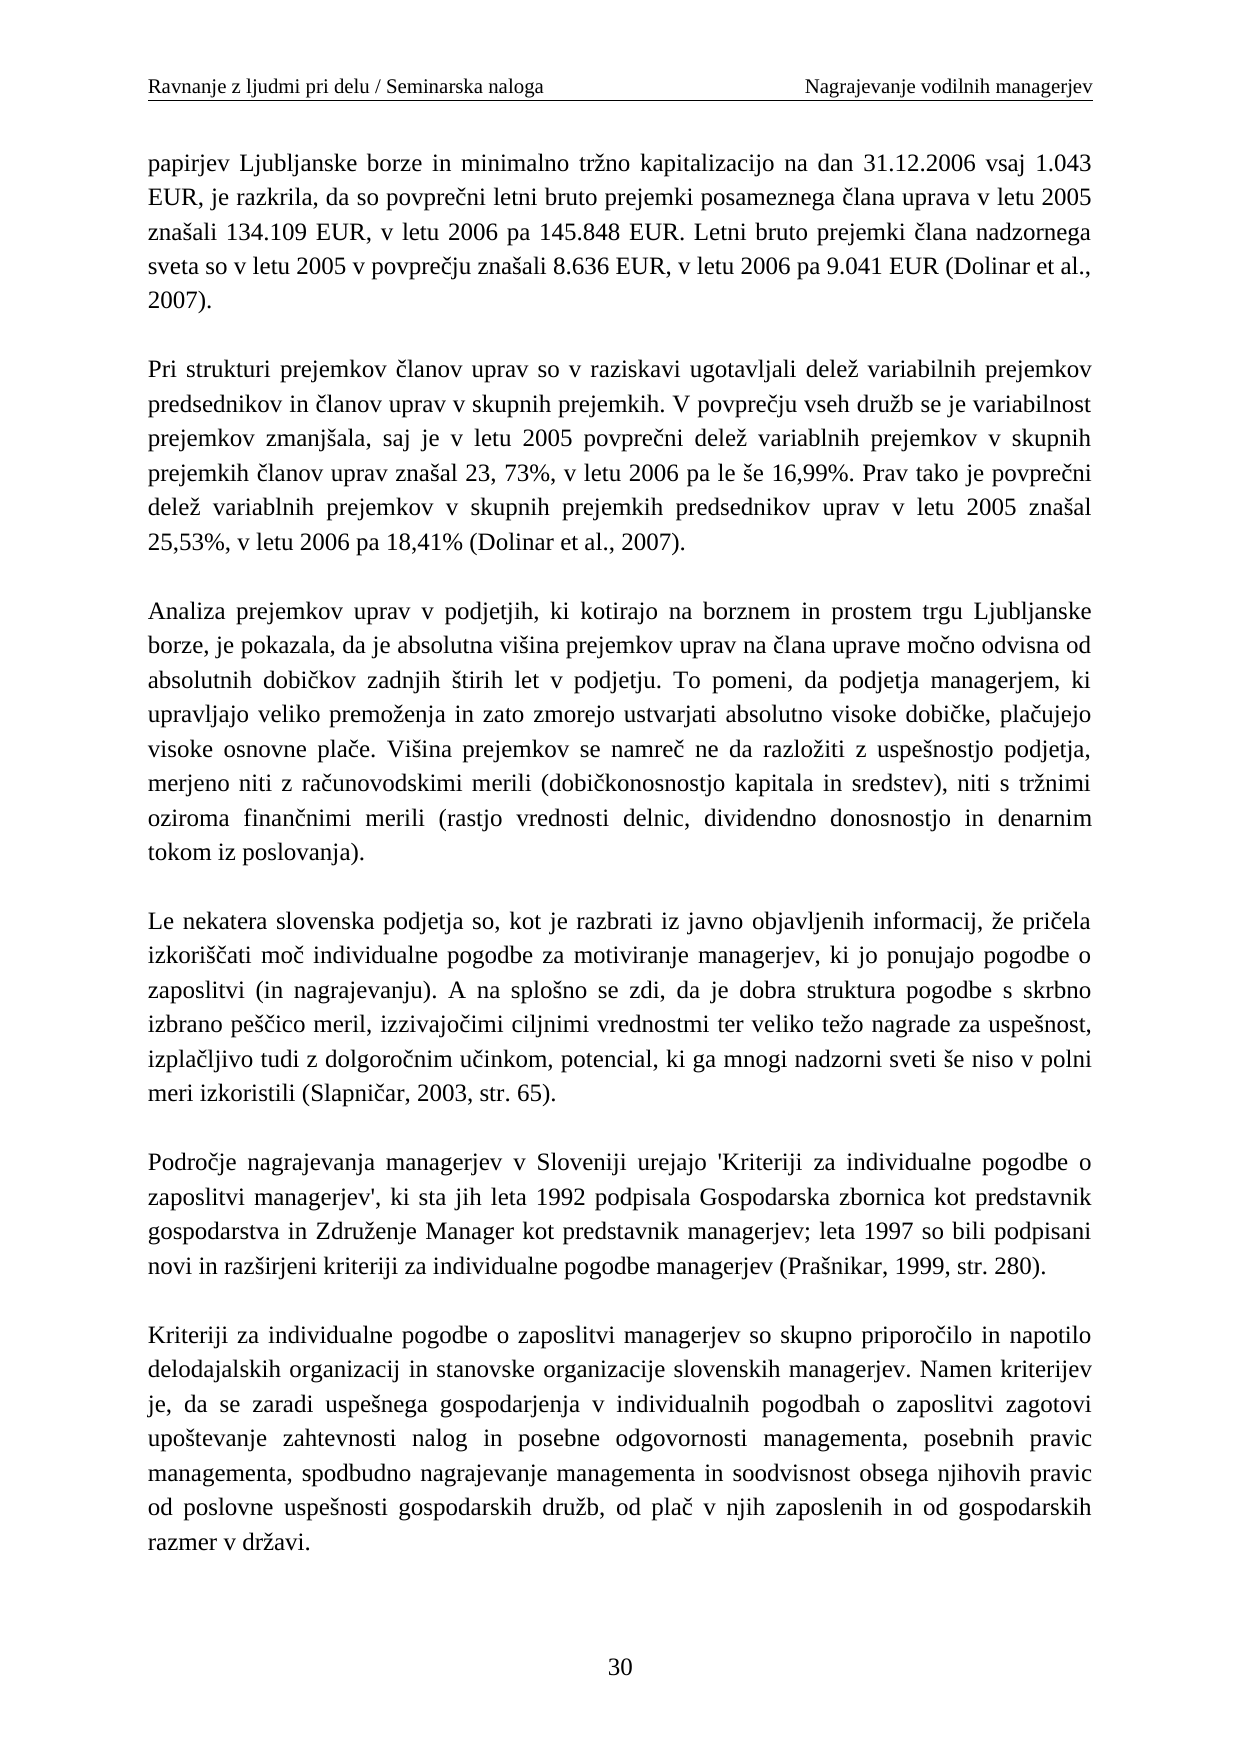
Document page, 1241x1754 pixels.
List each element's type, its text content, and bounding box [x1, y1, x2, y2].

text Le nekatera slovenska podjetja so, kot je razbrati iz javno objavljenih informacij, že pričela izkoriščati moč individualne pogodbe za motiviranje managerjev, ki jo ponujajo pogodbe o zaposlitvi (in nagrajevanju). A na splošno se zdi, da je dobra struktura pogodbe s skrbno izbrano peščico meril, izzivajočimi ciljnimi vrednostmi ter veliko težo nagrade za uspešnost, izplačljivo tudi z dolgoročnim učinkom, potencial, ki ga mnogi nadzorni sveti še niso v polni meri izkoristili (Slapničar, 2003, str. 65). [148, 906, 1093, 1107]
text papirjev Ljubljanske borze in minimalno tržno kapitalizacijo na dan 31.12.2006 vsaj 1.043 EUR, je razkrila, da so povprečni letni bruto prejemki posameznega člana uprava v letu 2005 znašali 134.109 EUR, v letu 2006 pa 145.848 EUR. Letni bruto prejemki člana nadzornega sveta so v letu 2005 v povprečju znašali 8.636 EUR, v letu 2006 pa 9.041 EUR (Dolinar et al., 2007). [148, 148, 1093, 314]
text Pri strukturi prejemkov članov uprav so v raziskavi ugotavljali delež variabilnih prejemkov predsednikov in članov uprav v skupnih prejemkih. V povprečju vseh družb se je variabilnost prejemkov zmanjšala, saj je v letu 2005 povprečni delež variablnih prejemkov v skupnih prejemkih članov uprav znašal 23, 73%, v letu 2006 pa le še 16,99%. Prav tako je povprečni delež variablnih prejemkov v skupnih prejemkih predsednikov uprav v letu 2005 znašal 25,53%, v letu 2006 pa 18,41% (Dolinar et al., 2007). [148, 354, 1093, 556]
text Področje nagrajevanja managerjev v Sloveniji urejajo 'Kriteriji za individualne pogodbe o zaposlitvi managerjev', ki sta jih leta 1992 podpisala Gospodarska zbornica kot predstavnik gospodarstva in Združenje Manager kot predstavnik managerjev; leta 1997 so bili podpisani novi in razširjeni kriteriji za individualne pogodbe managerjev (Prašnikar, 1999, str. 280). [148, 1147, 1093, 1280]
text Analiza prejemkov uprav v podjetjih, ki kotirajo na borznem in prostem trgu Ljubljanske borze, je pokazala, da je absolutna višina prejemkov uprav na člana uprave močno odvisna od absolutnih dobičkov zadnjih štirih let v podjetju. To pomeni, da podjetja managerjem, ki upravljajo veliko premoženja in zato zmorejo ustvarjati absolutno visoke dobičke, plačujejo visoke osnovne plače. Višina prejemkov se namreč ne da razložiti z uspešnostjo podjetja, merjeno niti z računovodskimi merili (dobičkonosnostjo kapitala in sredstev), niti s tržnimi oziroma finančnimi merili (rastjo vrednosti delnic, dividendno donosnostjo in denarnim tokom iz poslovanja). [148, 596, 1093, 866]
text Kriteriji za individualne pogodbe o zaposlitvi managerjev so skupno priporočilo in napotilo delodajalskih organizacij in stanovske organizacije slovenskih managerjev. Namen kriterijev je, da se zaradi uspešnega gospodarjenja v individualnih pogodbah o zaposlitvi zagotovi upoštevanje zahtevnosti nalog in posebne odgovornosti managementa, posebnih pravic managementa, spodbudno nagrajevanje managementa in soodvisnost obsega njihovih pravic od poslovne uspešnosti gospodarskih družb, od plač v njih zaposlenih in od gospodarskih razmer v državi. [148, 1320, 1093, 1556]
